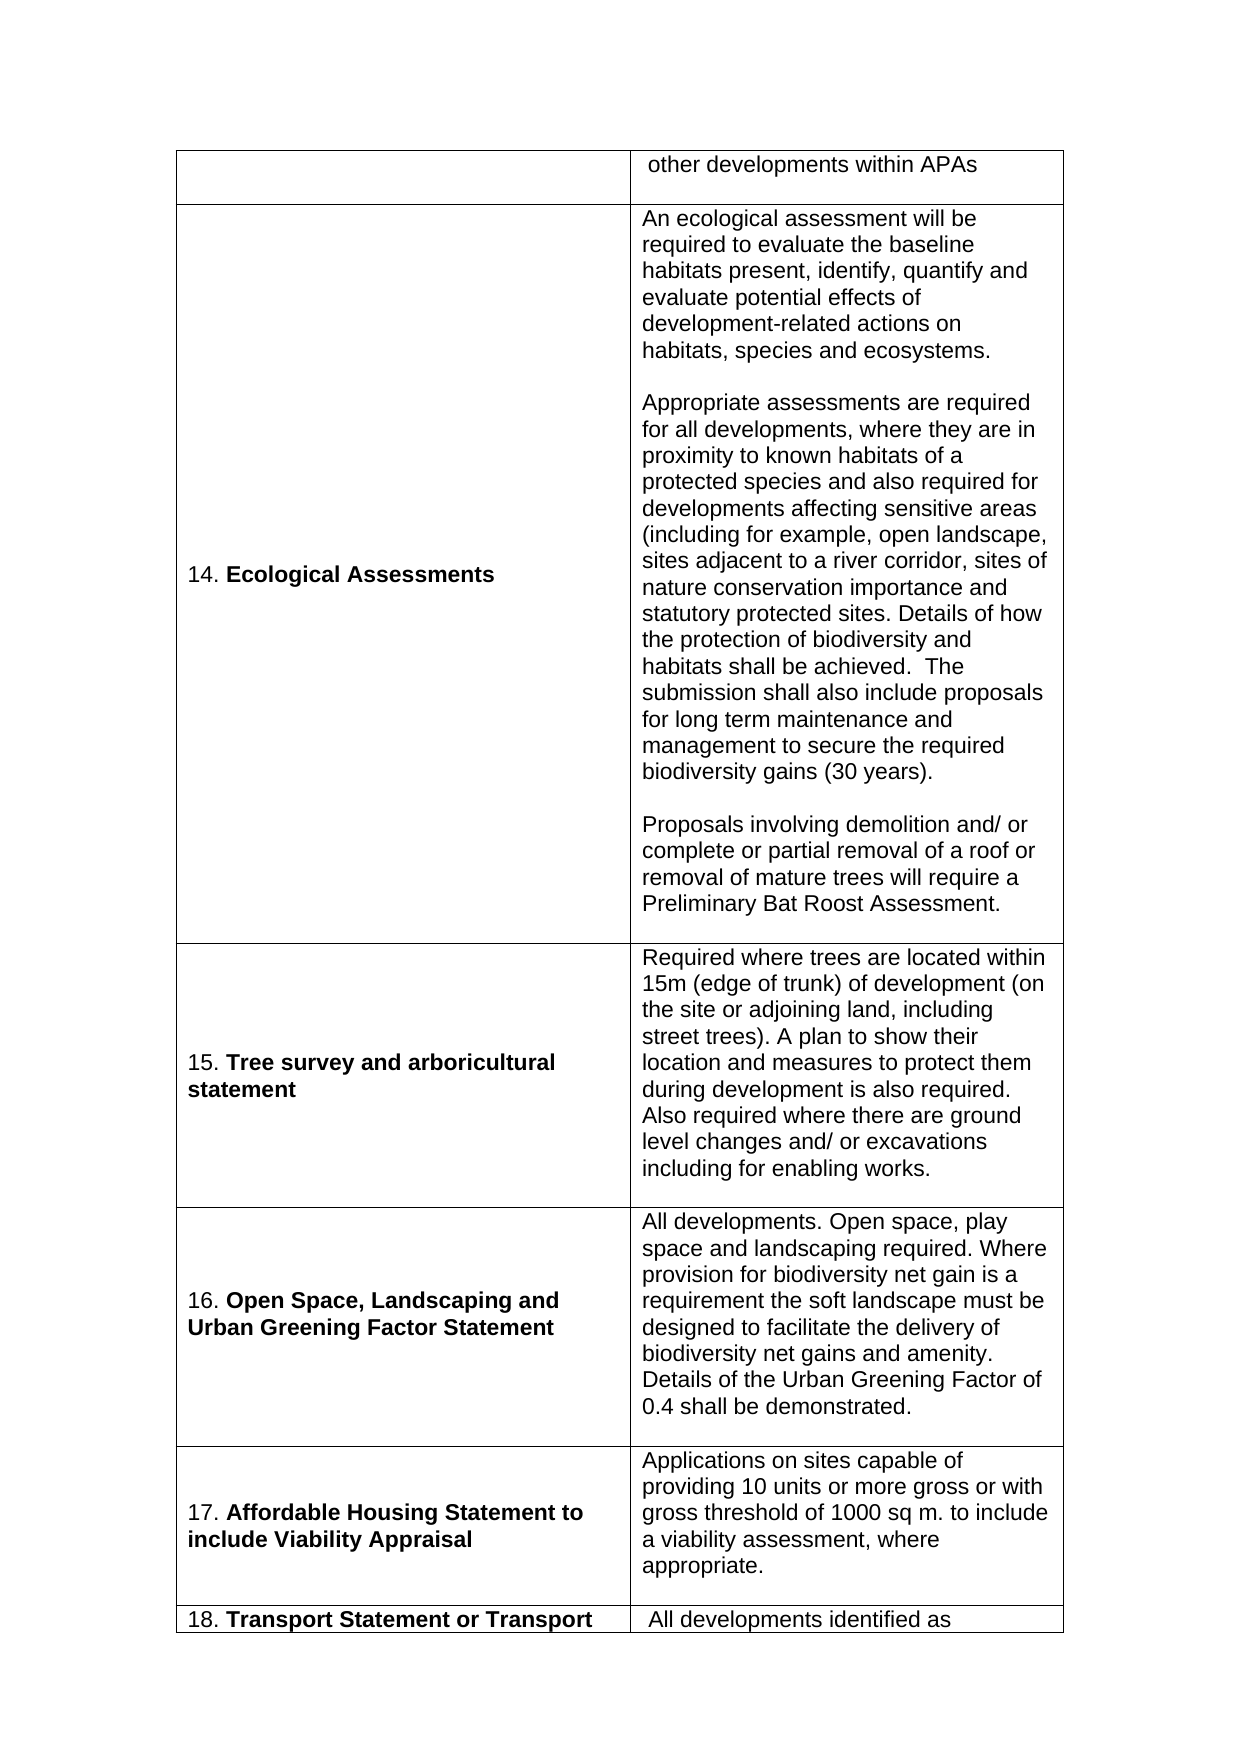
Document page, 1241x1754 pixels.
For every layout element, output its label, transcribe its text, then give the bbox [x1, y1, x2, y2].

table_cell 14. Ecological Assessments [177, 205, 630, 943]
table_cell An ecological assessment will be required to evaluate the baseline habitats present, identify, quantify and evaluate potential effects of development-related actions on habitats, species and ecosystems. Appropriate assessments are required for all developments, where they are in proximity to known habitats of a protected species and also required for developments affecting sensitive areas (including for example, open landscape, sites adjacent to a river corridor, sites of nature conservation importance and statutory protected sites. Details of how the protection of biodiversity and habitats shall be achieved. The submission shall also include proposals for long term maintenance and management to secure the required biodiversity gains (30 years). Proposals involving demolition and/ or complete or partial removal of a roof or removal of mature trees will require a Preliminary Bat Roost Assessment. [631, 205, 1063, 943]
table_cell 15. Tree survey and arboricultural statement [177, 944, 630, 1207]
table_cell 18. Transport Statement or Transport [177, 1606, 630, 1632]
table_cell 16. Open Space, Landscaping and Urban Greening Factor Statement [177, 1208, 630, 1446]
table_cell Applications on sites capable of providing 10 units or more gross or with gross threshold of 1000 sq m. to include a viability assessment, where appropriate. [631, 1447, 1063, 1605]
table_cell All developments. Open space, play space and landscaping required. Where provision for biodiversity net gain is a requirement the soft landscape must be designed to facilitate the delivery of biodiversity net gains and amenity. Details of the Urban Greening Factor of 0.4 shall be demonstrated. [631, 1208, 1063, 1446]
table_cell 17. Affordable Housing Statement to include Viability Appraisal [177, 1447, 630, 1605]
table_cell All developments identified as [631, 1606, 1063, 1632]
table_cell other developments within APAs [631, 151, 1063, 204]
table_cell [177, 151, 630, 204]
table_cell Required where trees are located within 15m (edge of trunk) of development (on the site or adjoining land, including street trees). A plan to show their location and measures to protect them during development is also required. Also required where there are ground level changes and/ or excavations including for enabling works. [631, 944, 1063, 1207]
